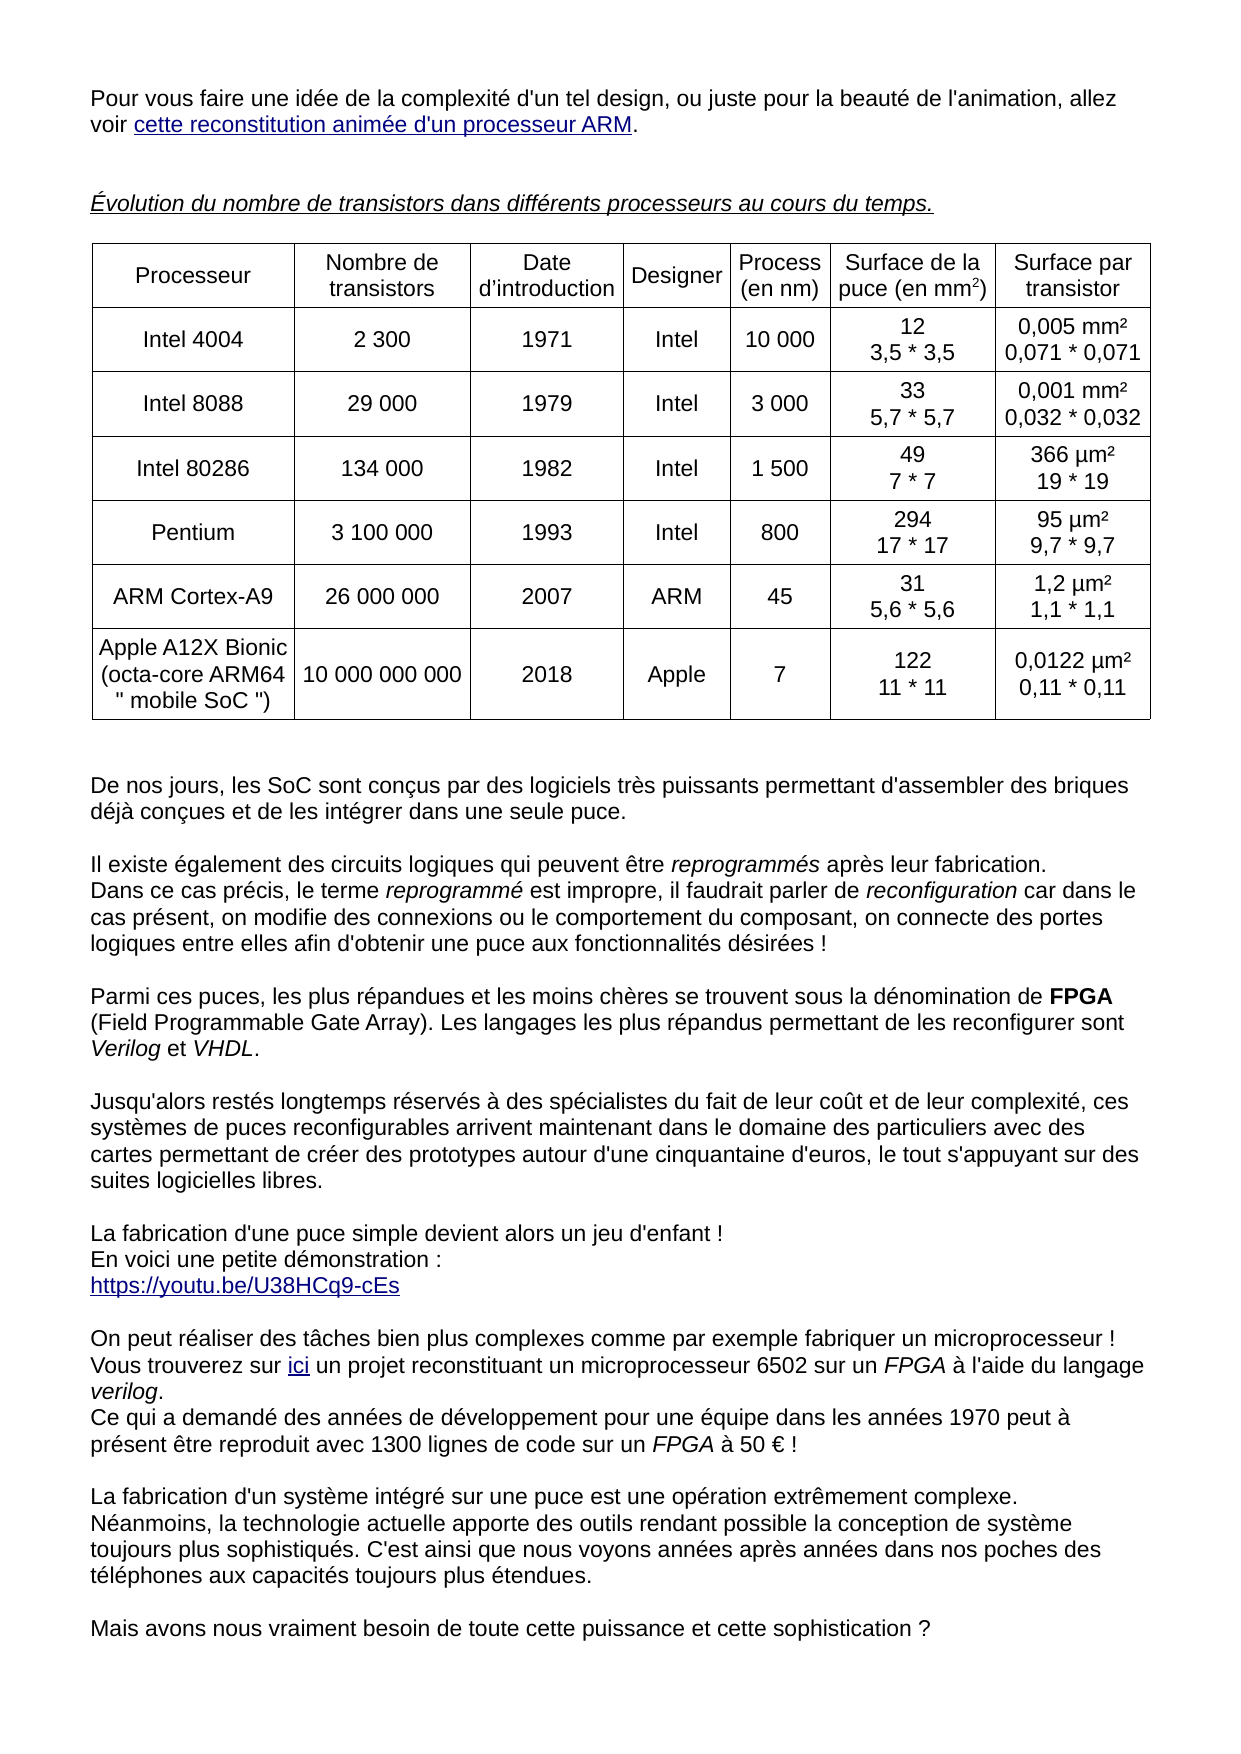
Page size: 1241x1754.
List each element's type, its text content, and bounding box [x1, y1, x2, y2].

text Il existe également des circuits logiques qui peuvent être reprogrammés après leur fabrication. [90, 851, 1147, 877]
table_header Date d’introduction [471, 244, 623, 307]
text Parmi ces puces, les plus répandues et les moins chères se trouvent sous la dénomination de FPGA (Field Programmable Gate Array). Les langages les plus répandus permettant de les reconfigurer sont Verilog et VHDL. [90, 983, 1147, 1062]
text De nos jours, les SoC sont conçus par des logiciels très puissants permettant d'assembler des briques déjà conçues et de les intégrer dans une seule puce. [90, 772, 1147, 824]
table_cell 800 [731, 501, 830, 564]
table_header Surface de la puce (en mm2) [831, 244, 995, 307]
table_cell 2018 [471, 629, 623, 719]
table_cell 95 µm² 9,7 * 9,7 [996, 501, 1150, 564]
table_cell 3 100 000 [295, 501, 470, 564]
table_cell Intel [624, 501, 730, 564]
table_cell 0,0122 µm² 0,11 * 0,11 [996, 629, 1150, 719]
table_cell 1979 [471, 372, 623, 436]
table_cell 1971 [471, 308, 623, 371]
table_cell 10 000 [731, 308, 830, 371]
table_header Processeur [93, 244, 294, 307]
table_cell 1993 [471, 501, 623, 564]
table_cell 3 000 [731, 372, 830, 436]
table_cell 29 000 [295, 372, 470, 436]
table_cell 0,005 mm² 0,071 * 0,071 [996, 308, 1150, 371]
table_cell ARM Cortex-A9 [93, 565, 294, 628]
table_cell 10 000 000 000 [295, 629, 470, 719]
table_cell Intel 80286 [93, 437, 294, 500]
text Ce qui a demandé des années de développement pour une équipe dans les années 1970 peut à présent être reproduit avec 1300 lignes de code sur un FPGA à 50 € ! [90, 1404, 1147, 1457]
table_cell 122 11 * 11 [831, 629, 995, 719]
table_header Nombre de transistors [295, 244, 470, 307]
text La fabrication d'un système intégré sur une puce est une opération extrêmement complexe. [90, 1483, 1147, 1510]
table_cell ARM [624, 565, 730, 628]
table_cell Intel [624, 372, 730, 436]
text La fabrication d'une puce simple devient alors un jeu d'enfant ! [90, 1220, 1147, 1246]
table_cell 31 5,6 * 5,6 [831, 565, 995, 628]
text Néanmoins, la technologie actuelle apporte des outils rendant possible la conception de système toujours plus sophistiqués. C'est ainsi que nous voyons années après années dans nos poches des téléphones aux capacités toujours plus étendues. [90, 1510, 1147, 1589]
table_cell 1,2 µm² 1,1 * 1,1 [996, 565, 1150, 628]
table_cell Intel [624, 437, 730, 500]
text https://youtu.be/U38HCq9-cEs [90, 1272, 1147, 1299]
table_cell 134 000 [295, 437, 470, 500]
table_header Process (en nm) [731, 244, 830, 307]
text Évolution du nombre de transistors dans différents processeurs au cours du temps. [90, 190, 1147, 216]
table_cell 7 [731, 629, 830, 719]
text Jusqu'alors restés longtemps réservés à des spécialistes du fait de leur coût et de leur complexité, ces systèmes de puces reconfigurables arrivent maintenant dans le domaine des particuliers avec des cartes permettant de créer des prototypes autour d'une cinquantaine d'euros, le tout s'appuyant sur des suites logicielles libres. [90, 1088, 1147, 1193]
text Dans ce cas précis, le terme reprogrammé est impropre, il faudrait parler de reconfiguration car dans le cas présent, on modifie des connexions ou le comportement du composant, on connecte des portes logiques entre elles afin d'obtenir une puce aux fonctionnalités désirées ! [90, 877, 1147, 956]
table_cell Intel 8088 [93, 372, 294, 436]
text Mais avons nous vraiment besoin de toute cette puissance et cette sophistication ? [90, 1615, 1147, 1641]
table_cell Pentium [93, 501, 294, 564]
text Pour vous faire une idée de la complexité d'un tel design, ou juste pour la beauté de l'animation, allez voir cette reconstitution animée d'un processeur ARM. [90, 84, 1147, 137]
table_cell 1982 [471, 437, 623, 500]
table_cell 0,001 mm² 0,032 * 0,032 [996, 372, 1150, 436]
table_cell 2 300 [295, 308, 470, 371]
table_cell Intel 4004 [93, 308, 294, 371]
table_cell Apple A12X Bionic (octa-core ARM64 " mobile SoC ") [93, 629, 294, 719]
table_cell 26 000 000 [295, 565, 470, 628]
text On peut réaliser des tâches bien plus complexes comme par exemple fabriquer un microprocesseur ! Vous trouverez sur ici un projet reconstituant un microprocesseur 6502 sur un FPGA à l'aide du langage verilog. [90, 1325, 1147, 1404]
table_cell 366 µm² 19 * 19 [996, 437, 1150, 500]
table_cell 45 [731, 565, 830, 628]
table_header Designer [624, 244, 730, 307]
table_cell 49 7 * 7 [831, 437, 995, 500]
table_cell 2007 [471, 565, 623, 628]
table_cell Intel [624, 308, 730, 371]
table_cell 1 500 [731, 437, 830, 500]
table_cell Apple [624, 629, 730, 719]
table_cell 294 17 * 17 [831, 501, 995, 564]
table_header Surface par transistor [996, 244, 1150, 307]
text En voici une petite démonstration : [90, 1246, 1147, 1272]
table_cell 12 3,5 * 3,5 [831, 308, 995, 371]
table_cell 33 5,7 * 5,7 [831, 372, 995, 436]
